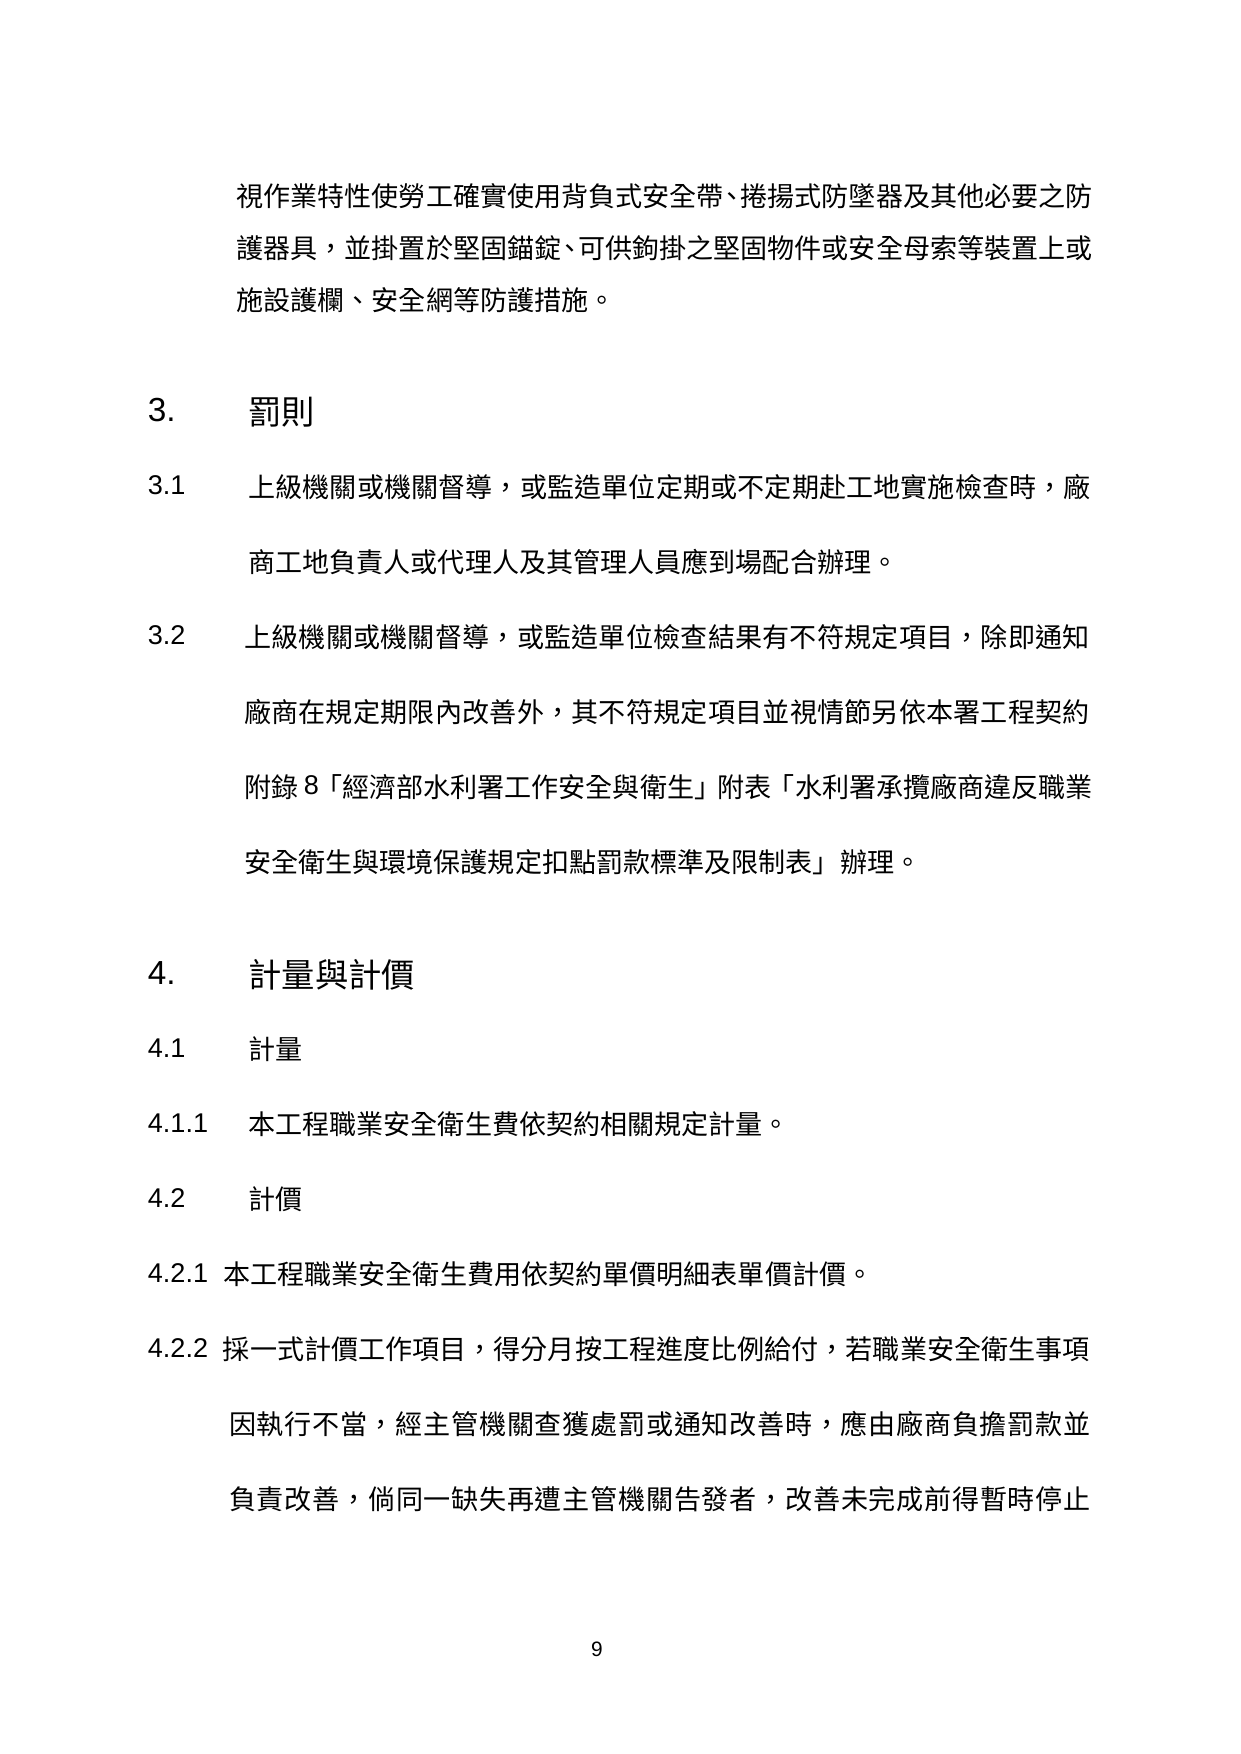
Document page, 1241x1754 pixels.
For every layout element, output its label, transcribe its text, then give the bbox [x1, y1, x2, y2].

text 4.1.1 本工程職業安全衛生費依契約相關規定計量。 [148, 1085, 1092, 1160]
text 3.1 上級機關或機關督導，或監造單位定期或不定期赴工地實施檢查時，廠商工地負責人或代理人及其管理人員應到場配合辦理。 [148, 448, 1092, 598]
text 4.2.1 本工程職業安全衛生費用依契約單價明細表單價計價。 [148, 1235, 1092, 1310]
text 4.2.2 採一式計價工作項目，得分月按工程進度比例給付，若職業安全衛生事項因執行不當，經主管機關查獲處罰或通知改善時，應由廠商負擔罰款並負責改善，倘同一缺失再遭主管機關告發者，改善未完成前得暫時停止 [148, 1310, 1092, 1535]
text 視作業特性使勞工確實使用背負式安全帶、捲揚式防墜器及其他必要之防護器具，並掛置於堅固錨錠、可供鉤掛之堅固物件或安全母索等裝置上或施設護欄、安全網等防護措施。 [189, 164, 1092, 321]
text 3. 罰則 [148, 373, 1092, 448]
text 4.2 計價 [148, 1160, 1092, 1235]
text 4. 計量與計價 [148, 935, 1092, 1010]
text 3.2 上級機關或機關督導，或監造單位檢查結果有不符規定項目，除即通知廠商在規定期限內改善外，其不符規定項目並視情節另依本署工程契約附錄8「經濟部水利署工作安全與衛生」附表「水利署承攬廠商違反職業安全衛生與環境保護規定扣點罰款標準及限制表」辦理。 [148, 598, 1092, 898]
text 4.1 計量 [148, 1010, 1092, 1085]
